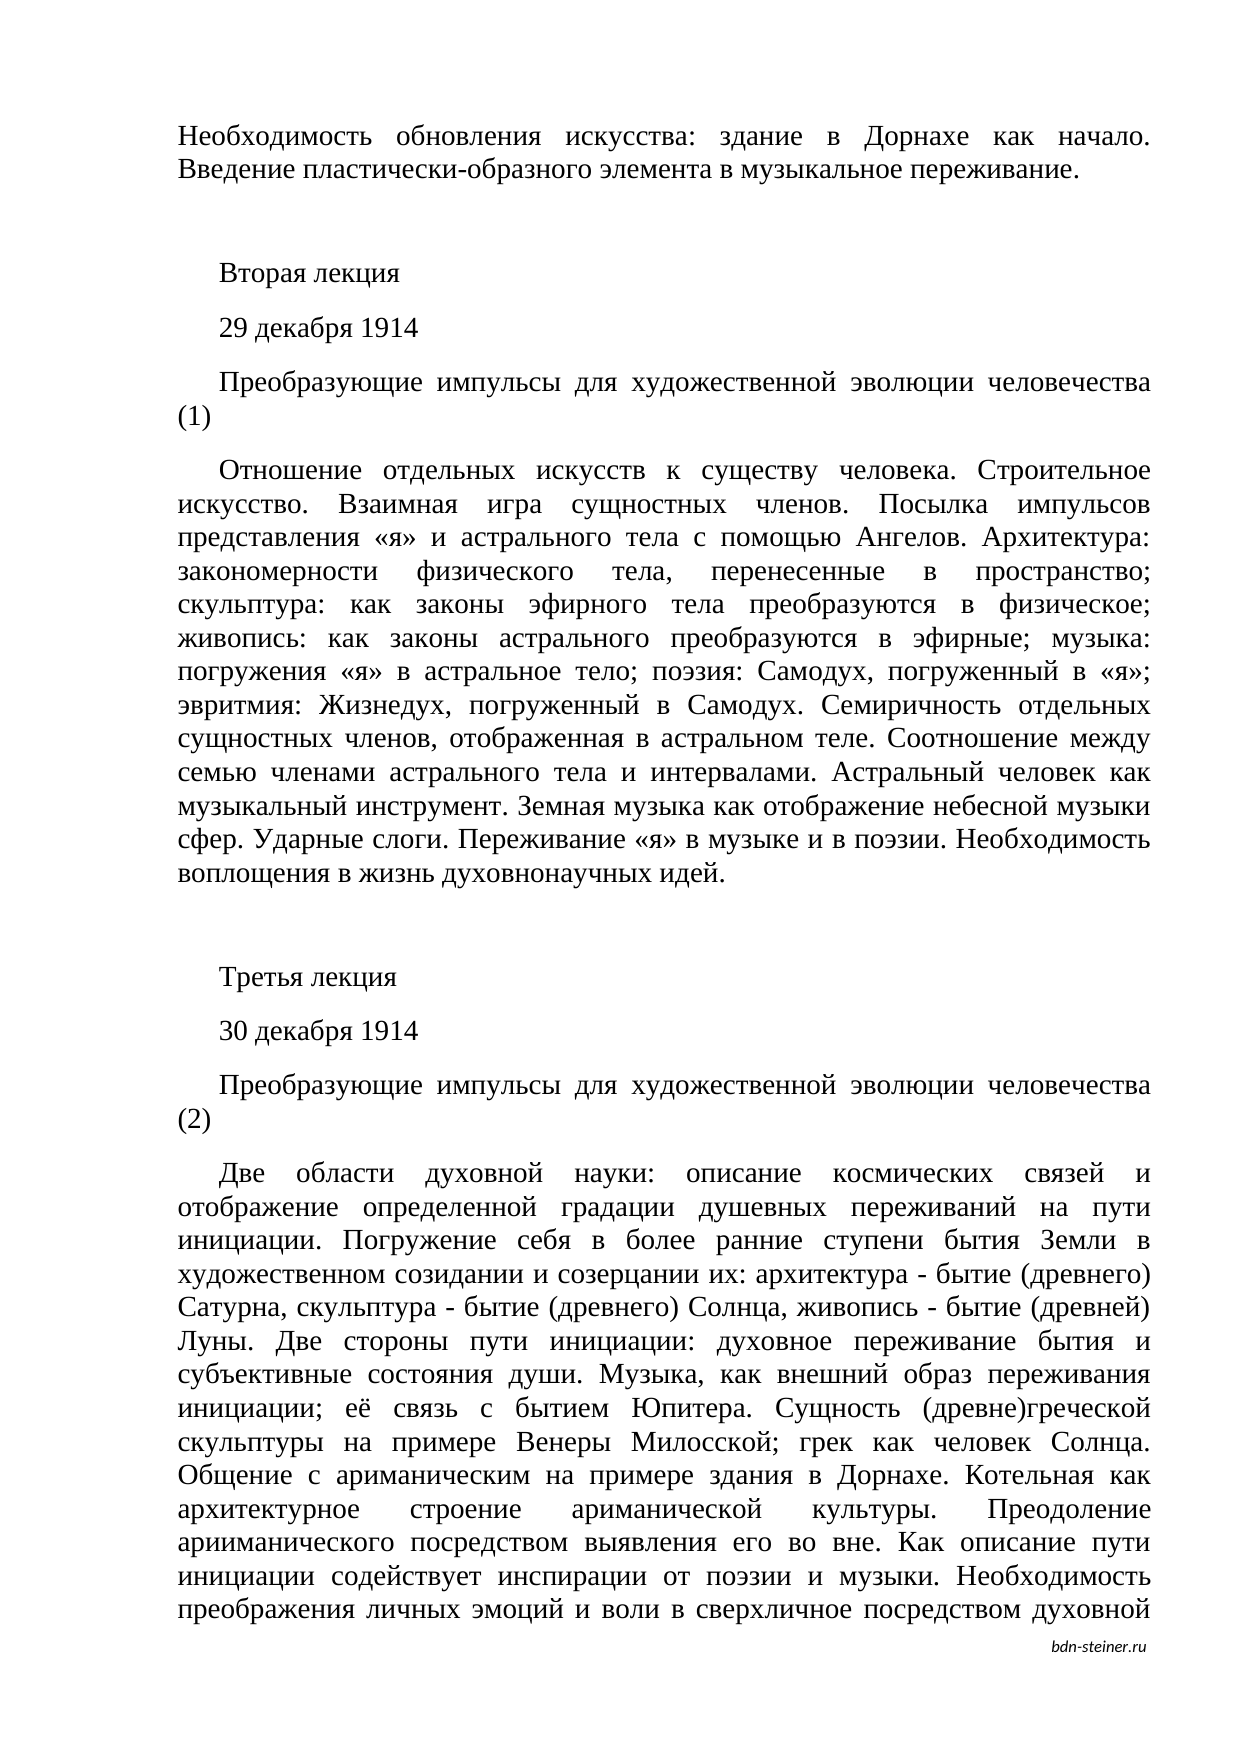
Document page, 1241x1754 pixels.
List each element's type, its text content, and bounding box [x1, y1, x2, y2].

text Вторая лекция [177, 256, 1152, 289]
text Преобразующие импульсы для художественной эволюции человечества (2) [177, 1067, 1152, 1134]
text Две области духовной науки: описание космических связей и отображение определенной градации душевных переживаний на пути инициации. Погружение себя в более ранние ступени бытия Земли в художественном созидании и созерцании их: архитектура - бытие (древнего) Сатурна, скульптура - бытие (древнего) Солнца, живопись - бытие (древней) Луны. Две стороны пути инициации: духовное переживание бытия и субъективные состояния души. Музыка, как внешний образ переживания инициации; её связь с бытием Юпитера. Сущность (древне)греческой скульптуры на примере Венеры Милосской; грек как человек Солнца. Общение с ариманическим на примере здания в Дорнахе. Котельная как архитектурное строение ариманической культуры. Преодоление арииманического посредством выявления его во вне. Как описание пути инициации содействует инспирации от поэзии и музыки. Необходимость преображения личных эмоций и воли в сверхличное посредством духовной [177, 1155, 1152, 1625]
text Отношение отдельных искусств к существу человека. Строительное искусство. Взаимная игра сущностных членов. Посылка импульсов представления «я» и астрального тела с помощью Ангелов. Архитектура: закономерности физического тела, перенесенные в пространство; скульптура: как законы эфирного тела преобразуются в физическое; живопись: как законы астрального преобразуются в эфирные; музыка: погружения «я» в астральное тело; поэзия: Самодух, погруженный в «я»; эвритмия: Жизнедух, погруженный в Самодух. Семиричность отдельных сущностных членов, отображенная в астральном теле. Соотношение между семью членами астрального тела и интервалами. Астральный человек как музыкальный инструмент. Земная музыка как отображение небесной музыки сфер. Ударные слоги. Переживание «я» в музыке и в поэзии. Необходимость воплощения в жизнь духовнонаучных идей. [177, 452, 1152, 888]
text Необходимость обновления искусства: здание в Дорнахе как начало. Введение пластически-образного элемента в музыкальное переживание. [177, 118, 1152, 185]
text Преобразующие импульсы для художественной эволюции человечества (1) [177, 364, 1152, 431]
text 29 декабря 1914 [177, 310, 1152, 343]
text 30 декабря 1914 [177, 1013, 1152, 1047]
text Третья лекция [177, 959, 1152, 992]
